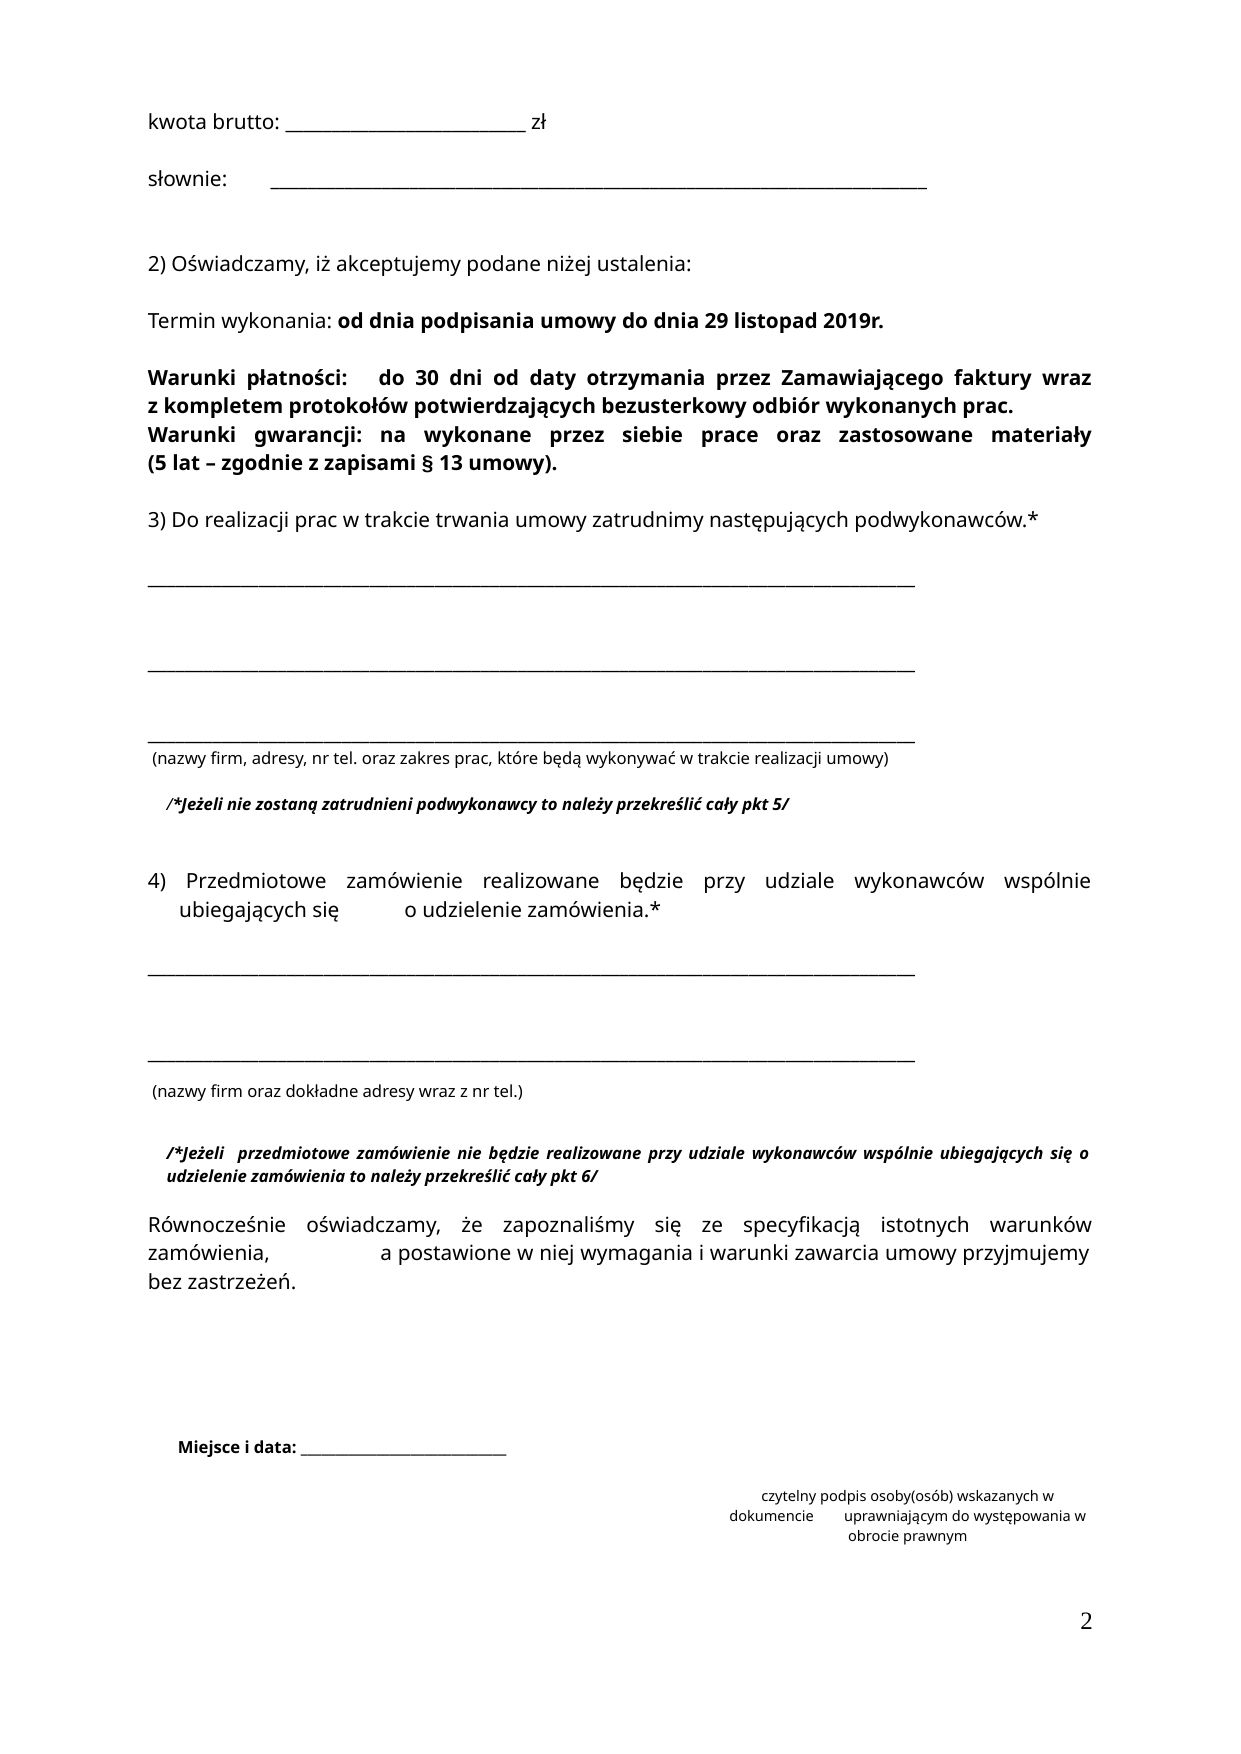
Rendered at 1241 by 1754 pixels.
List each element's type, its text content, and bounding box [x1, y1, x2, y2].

text ___________________________________________________________________________________ [148, 1037, 1093, 1065]
text słownie: _______________________________________________________________________ [148, 164, 1093, 193]
text /*Jeżeli nie zostaną zatrudnieni podwykonawcy to należy przekreślić cały pkt 5/ [166, 792, 1093, 815]
text Warunki gwarancji: na wykonane przez siebie prace oraz zastosowane materiały (5 lat – zgodnie z zapisami § 13 umowy). [148, 420, 1093, 477]
text 2) Oświadczamy, iż akceptujemy podane niżej ustalenia: [148, 249, 1093, 278]
text Równocześnie oświadczamy, że zapoznaliśmy się ze specyfikacją istotnych warunków zamówienia, a postawione w niej wymagania i warunki zawarcia umowy przyjmujemy bez zastrzeżeń. [148, 1210, 1093, 1295]
text ___________________________________________________________________________________ [148, 952, 1093, 980]
text Termin wykonania: od dnia podpisania umowy do dnia 29 listopad 2019r. [148, 306, 1093, 335]
text czytelny podpis osoby(osób) wskazanych w dokumencie uprawniającym do występowania w obrocie prawnym [723, 1486, 1093, 1545]
text Miejsce i data: ______________________________ [148, 1432, 1093, 1486]
text ___________________________________________________________________________________ [148, 647, 1093, 676]
text (nazwy firm oraz dokładne adresy wraz z nr tel.) [148, 1079, 1093, 1102]
text 3) Do realizacji prac w trakcie trwania umowy zatrudnimy następujących podwykonawców.* [148, 505, 1093, 534]
text ___________________________________________________________________________________ [148, 562, 1093, 591]
text ___________________________________________________________________________________ [148, 718, 1093, 747]
text Warunki płatności: do 30 dni od daty otrzymania przez Zamawiającego faktury wraz z kompletem protokołów potwierdzających bezusterkowy odbiór wykonanych prac. [148, 363, 1093, 420]
text 4) Przedmiotowe zamówienie realizowane będzie przy udziale wykonawców wspólnie ubiegających się o udzielenie zamówienia.* [148, 866, 1093, 923]
text /*Jeżeli przedmiotowe zamówienie nie będzie realizowane przy udziale wykonawców wspólnie ubiegających się o udzielenie zamówienia to należy przekreślić cały pkt 6/ [166, 1142, 1093, 1187]
text (nazwy firm, adresy, nr tel. oraz zakres prac, które będą wykonywać w trakcie realizacji umowy) [148, 747, 1093, 770]
text kwota brutto: __________________________ zł [148, 107, 1093, 136]
